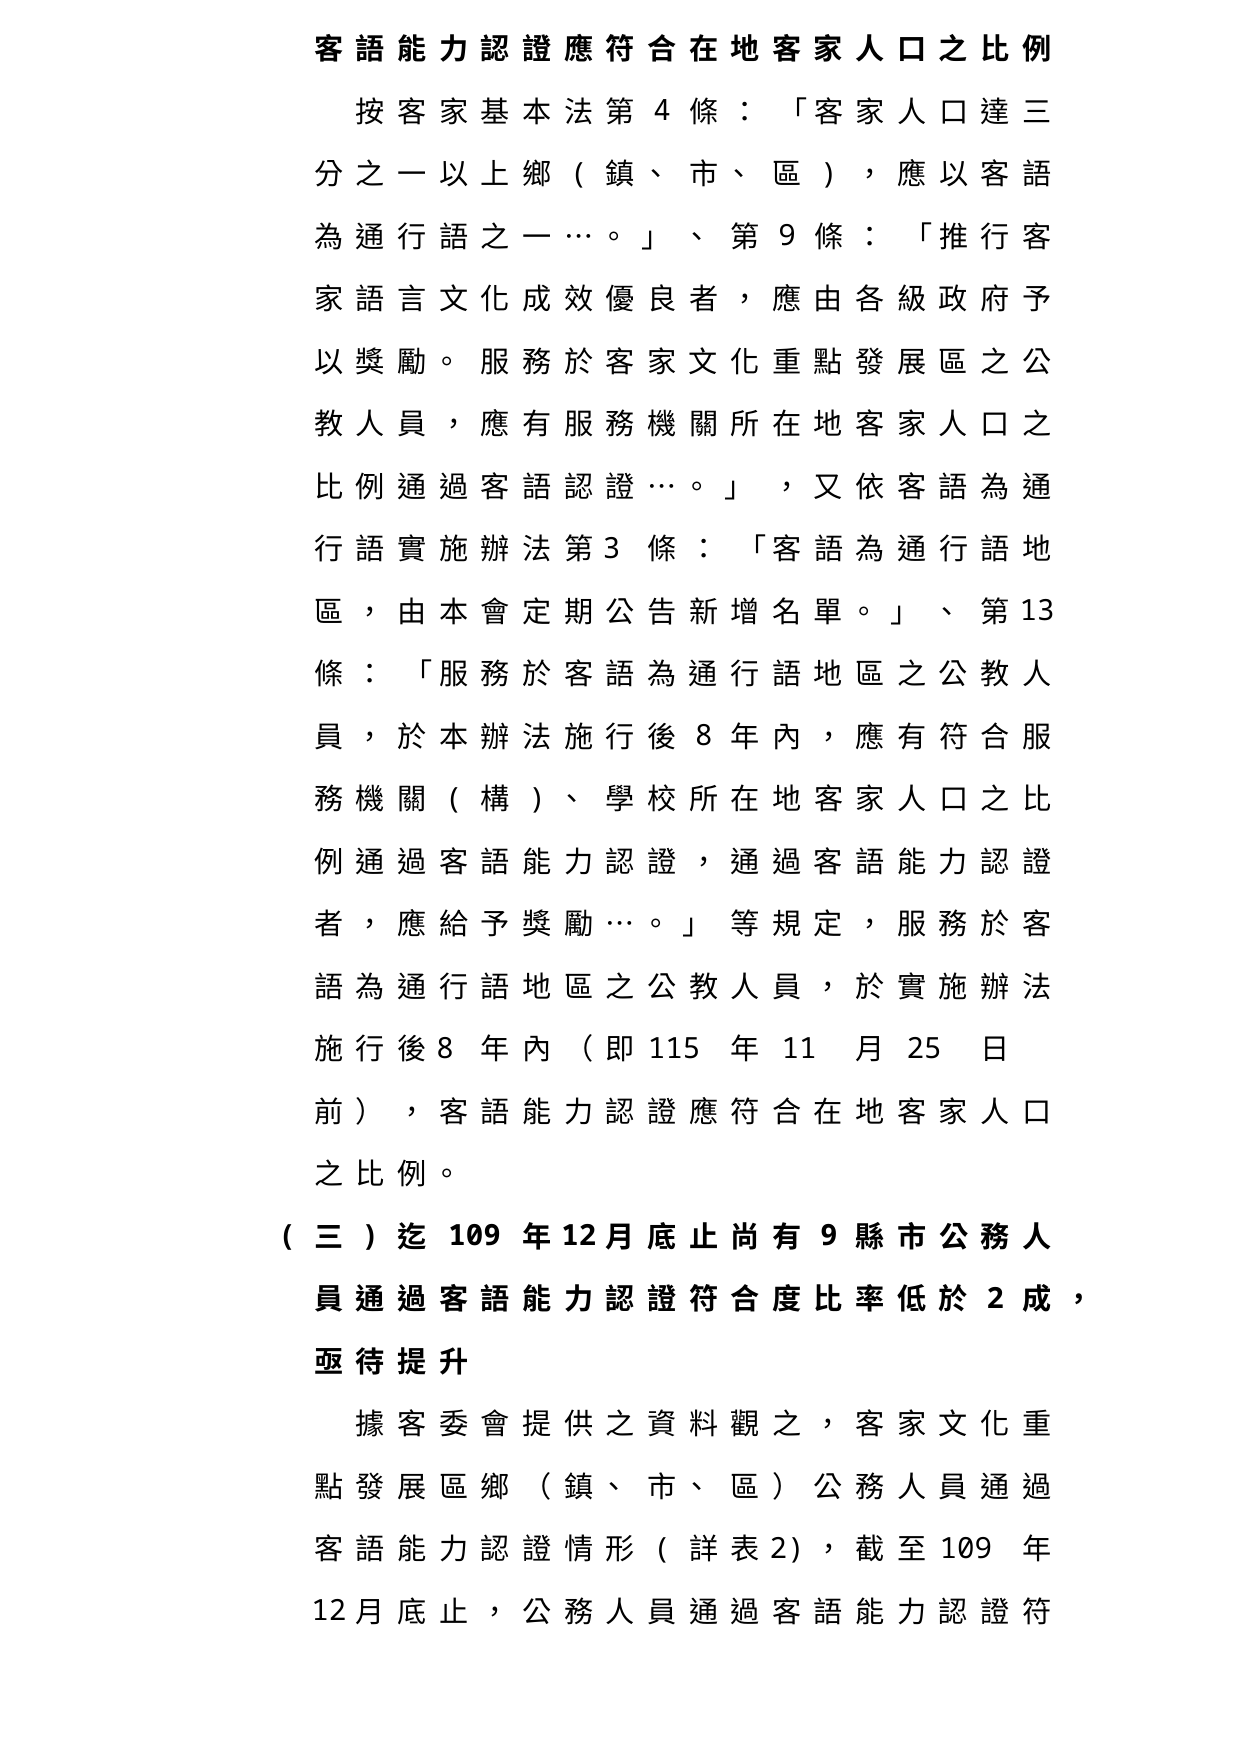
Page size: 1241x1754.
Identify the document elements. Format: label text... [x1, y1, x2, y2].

text (三)迄109年12月底止尚有9縣市公務人員通過客語能力認證符合度比率低於2成，亟待提升 [242, 1193, 1058, 1380]
text 按客家基本法第4條：「客家人口達三分之一以上鄉(鎮、市、區)，應以客語為通行語之一…。」、第9條：「推行客家語言文化成效優良者，應由各級政府予以獎勵。服務於客家文化重點發展區之公教人員，應有服務機關所在地客家人口之比例通過客語認證…。」，又依客語為通行語實施辦法第3 條：「客語為通行語地區，由本會定期公告新增名單。」、第13 條：「服務於客語為通行語地區之公教人員，於本辦法施行後8年內，應有符合服務機關(構)、學校所在地客家人口之比例通過客語能力認證，通過客語能力認證者，應給予獎勵…。」等規定，服務於客語為通行語地區之公教人員，於實施辦法施行後8 年內（即115 年11 月25 日前），客語能力認證應符合在地客家人口之比例。 [271, 68, 1058, 1193]
text (二)服務於客語為通行語地區之公教人員，客語能力認證應符合在地客家人口之比例 [242, 5, 1058, 68]
text 據客委會提供之資料觀之，客家文化重點發展區鄉（鎮、市、區）公務人員通過客語能力認證情形(詳表2)，截至109 年12月底止，公務人員通過客語能力認證符 [271, 1380, 1058, 1630]
